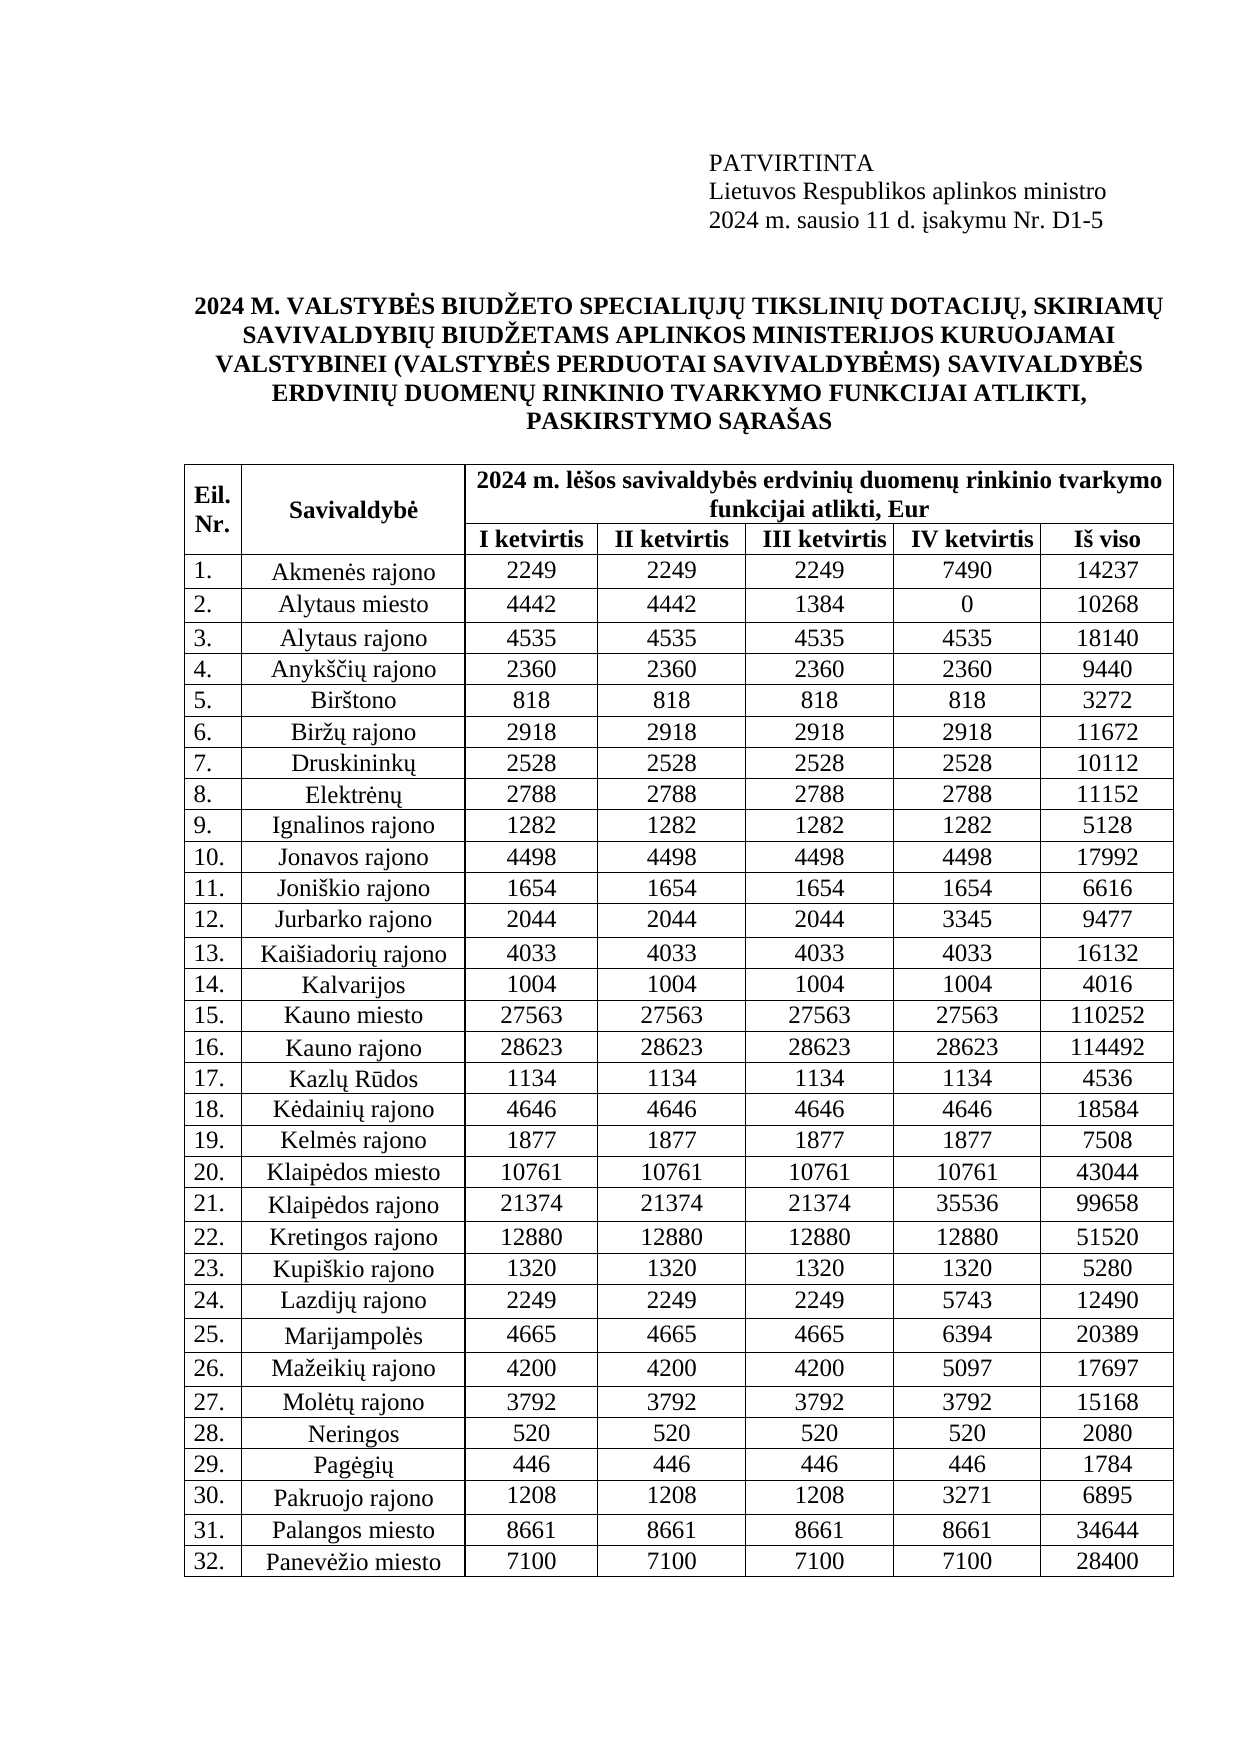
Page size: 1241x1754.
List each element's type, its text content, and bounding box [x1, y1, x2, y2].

table_cell 1784 [1041, 1449, 1173, 1479]
table_cell 26. [185, 1353, 241, 1386]
table_cell 818 [746, 685, 893, 716]
table_cell 32. [185, 1546, 241, 1576]
table_cell 4200 [746, 1353, 893, 1386]
table_cell 5. [185, 685, 241, 716]
table_cell 4535 [746, 623, 893, 653]
table_cell 1134 [598, 1063, 745, 1093]
table_cell Klaipėdos miesto [242, 1157, 464, 1187]
table_cell 1282 [894, 810, 1040, 841]
table_cell 35536 [894, 1188, 1040, 1221]
table_cell 6895 [1041, 1481, 1173, 1514]
table_cell 10112 [1041, 748, 1173, 778]
table_cell 2360 [598, 654, 745, 684]
table_cell 4646 [746, 1094, 893, 1124]
table_cell 2249 [598, 1285, 745, 1318]
table_cell 2249 [466, 555, 597, 588]
table_cell 114492 [1041, 1032, 1173, 1062]
table_cell 2044 [598, 904, 745, 937]
table_cell 520 [598, 1418, 745, 1448]
table_cell 2. [185, 589, 241, 622]
table_cell 27. [185, 1387, 241, 1417]
table_cell Alytaus rajono [242, 623, 464, 653]
table_cell 18140 [1041, 623, 1173, 653]
table_cell 4. [185, 654, 241, 684]
table_cell 12. [185, 904, 241, 937]
table_cell 4033 [746, 938, 893, 968]
table_cell IV ketvirtis [894, 524, 1040, 554]
table_header Eil. Nr. [185, 465, 241, 554]
table_cell 4498 [466, 842, 597, 872]
table_cell Druskininkų [242, 748, 464, 778]
table_cell 12880 [894, 1222, 1040, 1252]
table_cell 16. [185, 1032, 241, 1062]
text PATVIRTINTA [177, 148, 1181, 176]
table_cell 1282 [598, 810, 745, 841]
table_cell 818 [466, 685, 597, 716]
table_cell 28623 [894, 1032, 1040, 1062]
table_cell 2788 [466, 779, 597, 809]
table_cell Panevėžio miesto [242, 1546, 464, 1576]
table_cell 18584 [1041, 1094, 1173, 1124]
table_cell 818 [598, 685, 745, 716]
table_cell 1004 [466, 969, 597, 999]
table_cell 4200 [598, 1353, 745, 1386]
table_cell 4535 [466, 623, 597, 653]
table_cell 2360 [746, 654, 893, 684]
table_cell 1004 [746, 969, 893, 999]
table_cell 4646 [894, 1094, 1040, 1124]
table_cell 4536 [1041, 1063, 1173, 1093]
table_cell 2788 [746, 779, 893, 809]
table_cell 8661 [894, 1515, 1040, 1545]
table_cell 21374 [746, 1188, 893, 1221]
table_cell 1384 [746, 589, 893, 622]
table_cell 9477 [1041, 904, 1173, 937]
table_cell 520 [894, 1418, 1040, 1448]
table_cell 4033 [894, 938, 1040, 968]
table_cell 21. [185, 1188, 241, 1221]
table_cell 5280 [1041, 1254, 1173, 1284]
table_cell 2249 [746, 1285, 893, 1318]
table_cell 7508 [1041, 1126, 1173, 1156]
table_cell 0 [894, 589, 1040, 622]
table_cell 10761 [466, 1157, 597, 1187]
table_cell 4442 [598, 589, 745, 622]
table_cell 28623 [746, 1032, 893, 1062]
table_cell 30. [185, 1481, 241, 1514]
table_cell Birštono [242, 685, 464, 716]
table_cell 11672 [1041, 717, 1173, 747]
table_cell 3792 [598, 1387, 745, 1417]
table_header 2024 m. lėšos savivaldybės erdvinių duomenų rinkinio tvarkymo funkcijai atlikti, Eur [466, 465, 1173, 522]
table_cell 1877 [894, 1126, 1040, 1156]
table_cell Alytaus miesto [242, 589, 464, 622]
table_cell 4535 [894, 623, 1040, 653]
table_cell Molėtų rajono [242, 1387, 464, 1417]
table_cell 6616 [1041, 873, 1173, 903]
table_cell 1208 [598, 1481, 745, 1514]
table_cell 7490 [894, 555, 1040, 588]
table_cell 4033 [466, 938, 597, 968]
table_cell Kalvarijos [242, 969, 464, 999]
table_cell 28623 [466, 1032, 597, 1062]
table_cell 14237 [1041, 555, 1173, 588]
table_cell 11152 [1041, 779, 1173, 809]
table_cell 4498 [746, 842, 893, 872]
table_cell 4498 [894, 842, 1040, 872]
table_cell 1320 [598, 1254, 745, 1284]
table_cell 520 [746, 1418, 893, 1448]
table_header Savivaldybė [242, 465, 464, 554]
table_cell 8661 [746, 1515, 893, 1545]
table_cell 1282 [746, 810, 893, 841]
table_cell 1004 [598, 969, 745, 999]
table_cell 7100 [894, 1546, 1040, 1576]
table_cell Joniškio rajono [242, 873, 464, 903]
table_cell 6. [185, 717, 241, 747]
table_cell 27563 [598, 1001, 745, 1031]
table_cell 5128 [1041, 810, 1173, 841]
table_cell Lazdijų rajono [242, 1285, 464, 1318]
table_cell 22. [185, 1222, 241, 1252]
table_cell 4442 [466, 589, 597, 622]
table_cell 2080 [1041, 1418, 1173, 1448]
table_cell 43044 [1041, 1157, 1173, 1187]
table_cell 4665 [746, 1319, 893, 1352]
table_cell 1134 [466, 1063, 597, 1093]
table_cell Pakruojo rajono [242, 1481, 464, 1514]
table_cell Kaišiadorių rajono [242, 938, 464, 968]
table_cell 17. [185, 1063, 241, 1093]
table_cell 2249 [466, 1285, 597, 1318]
table_cell 2788 [598, 779, 745, 809]
table_cell Iš viso [1041, 524, 1173, 554]
table_cell 31. [185, 1515, 241, 1545]
table_cell 2918 [746, 717, 893, 747]
table_cell 2528 [894, 748, 1040, 778]
table_cell Pagėgių [242, 1449, 464, 1479]
table_cell 10761 [894, 1157, 1040, 1187]
table_cell 17697 [1041, 1353, 1173, 1386]
table_cell Kazlų Rūdos [242, 1063, 464, 1093]
table_cell 3792 [466, 1387, 597, 1417]
table_cell 2528 [598, 748, 745, 778]
table_cell 1004 [894, 969, 1040, 999]
table_cell 28. [185, 1418, 241, 1448]
table_cell 5743 [894, 1285, 1040, 1318]
table_cell Kupiškio rajono [242, 1254, 464, 1284]
table_cell 4200 [466, 1353, 597, 1386]
table_cell Elektrėnų [242, 779, 464, 809]
table_cell 21374 [598, 1188, 745, 1221]
table_cell 4535 [598, 623, 745, 653]
table_cell 7100 [598, 1546, 745, 1576]
table_cell Kauno rajono [242, 1032, 464, 1062]
table_cell 446 [894, 1449, 1040, 1479]
table_cell 16132 [1041, 938, 1173, 968]
table_cell Neringos [242, 1418, 464, 1448]
table_cell 28400 [1041, 1546, 1173, 1576]
table_cell 1654 [894, 873, 1040, 903]
table_cell 12880 [598, 1222, 745, 1252]
text Lietuvos Respublikos aplinkos ministro [177, 176, 1181, 205]
table_cell 2918 [598, 717, 745, 747]
table_cell 29. [185, 1449, 241, 1479]
table_cell 1320 [894, 1254, 1040, 1284]
table_cell 27563 [466, 1001, 597, 1031]
table_cell Biržų rajono [242, 717, 464, 747]
table_cell 1208 [746, 1481, 893, 1514]
table_cell 1282 [466, 810, 597, 841]
table_cell 1877 [746, 1126, 893, 1156]
table_cell 12880 [466, 1222, 597, 1252]
table_cell 1320 [466, 1254, 597, 1284]
table_cell 25. [185, 1319, 241, 1352]
table_cell 8661 [598, 1515, 745, 1545]
table_cell 10. [185, 842, 241, 872]
table_cell 4646 [598, 1094, 745, 1124]
table_cell 15168 [1041, 1387, 1173, 1417]
table_cell 9440 [1041, 654, 1173, 684]
table_cell 23. [185, 1254, 241, 1284]
table_cell 3. [185, 623, 241, 653]
table_cell 1. [185, 555, 241, 588]
table_cell 24. [185, 1285, 241, 1318]
table_cell 27563 [746, 1001, 893, 1031]
table_cell Kretingos rajono [242, 1222, 464, 1252]
table_cell Anykščių rajono [242, 654, 464, 684]
table_cell 12880 [746, 1222, 893, 1252]
table_cell Palangos miesto [242, 1515, 464, 1545]
table_cell 1877 [598, 1126, 745, 1156]
table_cell 2044 [466, 904, 597, 937]
text 2024 m. sausio 11 d. įsakymu Nr. D1-5 [177, 205, 1181, 234]
table_cell 110252 [1041, 1001, 1173, 1031]
table_cell 3272 [1041, 685, 1173, 716]
table_cell Jonavos rajono [242, 842, 464, 872]
table_cell Jurbarko rajono [242, 904, 464, 937]
table_cell 446 [598, 1449, 745, 1479]
table_cell 7100 [746, 1546, 893, 1576]
table_cell 4033 [598, 938, 745, 968]
table_cell 1134 [746, 1063, 893, 1093]
table_cell 3345 [894, 904, 1040, 937]
table_cell 2918 [894, 717, 1040, 747]
table_cell 7100 [466, 1546, 597, 1576]
table_cell III ketvirtis [746, 524, 893, 554]
table_cell 3792 [746, 1387, 893, 1417]
table_cell 446 [466, 1449, 597, 1479]
table_cell 99658 [1041, 1188, 1173, 1221]
table_cell 4665 [466, 1319, 597, 1352]
table_cell 6394 [894, 1319, 1040, 1352]
table_cell 1208 [466, 1481, 597, 1514]
table_cell 1654 [746, 873, 893, 903]
table_cell 14. [185, 969, 241, 999]
table_cell 5097 [894, 1353, 1040, 1386]
table_cell 1134 [894, 1063, 1040, 1093]
table_cell 15. [185, 1001, 241, 1031]
table_cell 34644 [1041, 1515, 1173, 1545]
table_cell 18. [185, 1094, 241, 1124]
table_cell Akmenės rajono [242, 555, 464, 588]
table_cell 20. [185, 1157, 241, 1187]
table_cell 2528 [466, 748, 597, 778]
table_cell 12490 [1041, 1285, 1173, 1318]
table_cell 10268 [1041, 589, 1173, 622]
table_cell 520 [466, 1418, 597, 1448]
table_cell 9. [185, 810, 241, 841]
table_cell Kauno miesto [242, 1001, 464, 1031]
table_cell 11. [185, 873, 241, 903]
table_cell 2360 [894, 654, 1040, 684]
table_cell 2528 [746, 748, 893, 778]
table_cell 446 [746, 1449, 893, 1479]
table_cell Marijampolės [242, 1319, 464, 1352]
table_cell Ignalinos rajono [242, 810, 464, 841]
table_cell 818 [894, 685, 1040, 716]
table_cell 7. [185, 748, 241, 778]
table_cell 4665 [598, 1319, 745, 1352]
table_cell 3271 [894, 1481, 1040, 1514]
table_cell 2044 [746, 904, 893, 937]
table_cell Kėdainių rajono [242, 1094, 464, 1124]
table_cell 2918 [466, 717, 597, 747]
table_cell 51520 [1041, 1222, 1173, 1252]
table_cell 20389 [1041, 1319, 1173, 1352]
table_cell 1877 [466, 1126, 597, 1156]
table_cell 17992 [1041, 842, 1173, 872]
table_cell 10761 [598, 1157, 745, 1187]
table_cell 3792 [894, 1387, 1040, 1417]
table_cell 21374 [466, 1188, 597, 1221]
table_cell 1654 [466, 873, 597, 903]
table_cell 2249 [746, 555, 893, 588]
table_cell Kelmės rajono [242, 1126, 464, 1156]
table_cell 8661 [466, 1515, 597, 1545]
table_cell I ketvirtis [466, 524, 597, 554]
table_cell 10761 [746, 1157, 893, 1187]
table_cell 2249 [598, 555, 745, 588]
table_cell 4498 [598, 842, 745, 872]
table_cell 27563 [894, 1001, 1040, 1031]
table_cell 13. [185, 938, 241, 968]
table_cell 2360 [466, 654, 597, 684]
text 2024 M. VALSTYBĖS BIUDŽETO SPECIALIŲJŲ TIKSLINIŲ DOTACIJŲ, SKIRIAMŲ SAVIVALDYBIŲ BIUDŽETAMS APLINKOS MINISTERIJOS KURUOJAMAI VALSTYBINEI (VALSTYBĖS PERDUOTAI SAVIVALDYBĖMS) SAVIVALDYBĖS ERDVINIŲ DUOMENŲ RINKINIO TVARKYMO FUNKCIJAI ATLIKTI, PASKIRSTYMO SĄRAŠAS [177, 291, 1181, 435]
table_cell 4016 [1041, 969, 1173, 999]
table_cell 4646 [466, 1094, 597, 1124]
table_cell 8. [185, 779, 241, 809]
table_cell 19. [185, 1126, 241, 1156]
table_cell 1320 [746, 1254, 893, 1284]
table_cell 28623 [598, 1032, 745, 1062]
table_cell II ketvirtis [598, 524, 745, 554]
table_cell 2788 [894, 779, 1040, 809]
table_cell 1654 [598, 873, 745, 903]
table_cell Klaipėdos rajono [242, 1188, 464, 1221]
table_cell Mažeikių rajono [242, 1353, 464, 1386]
